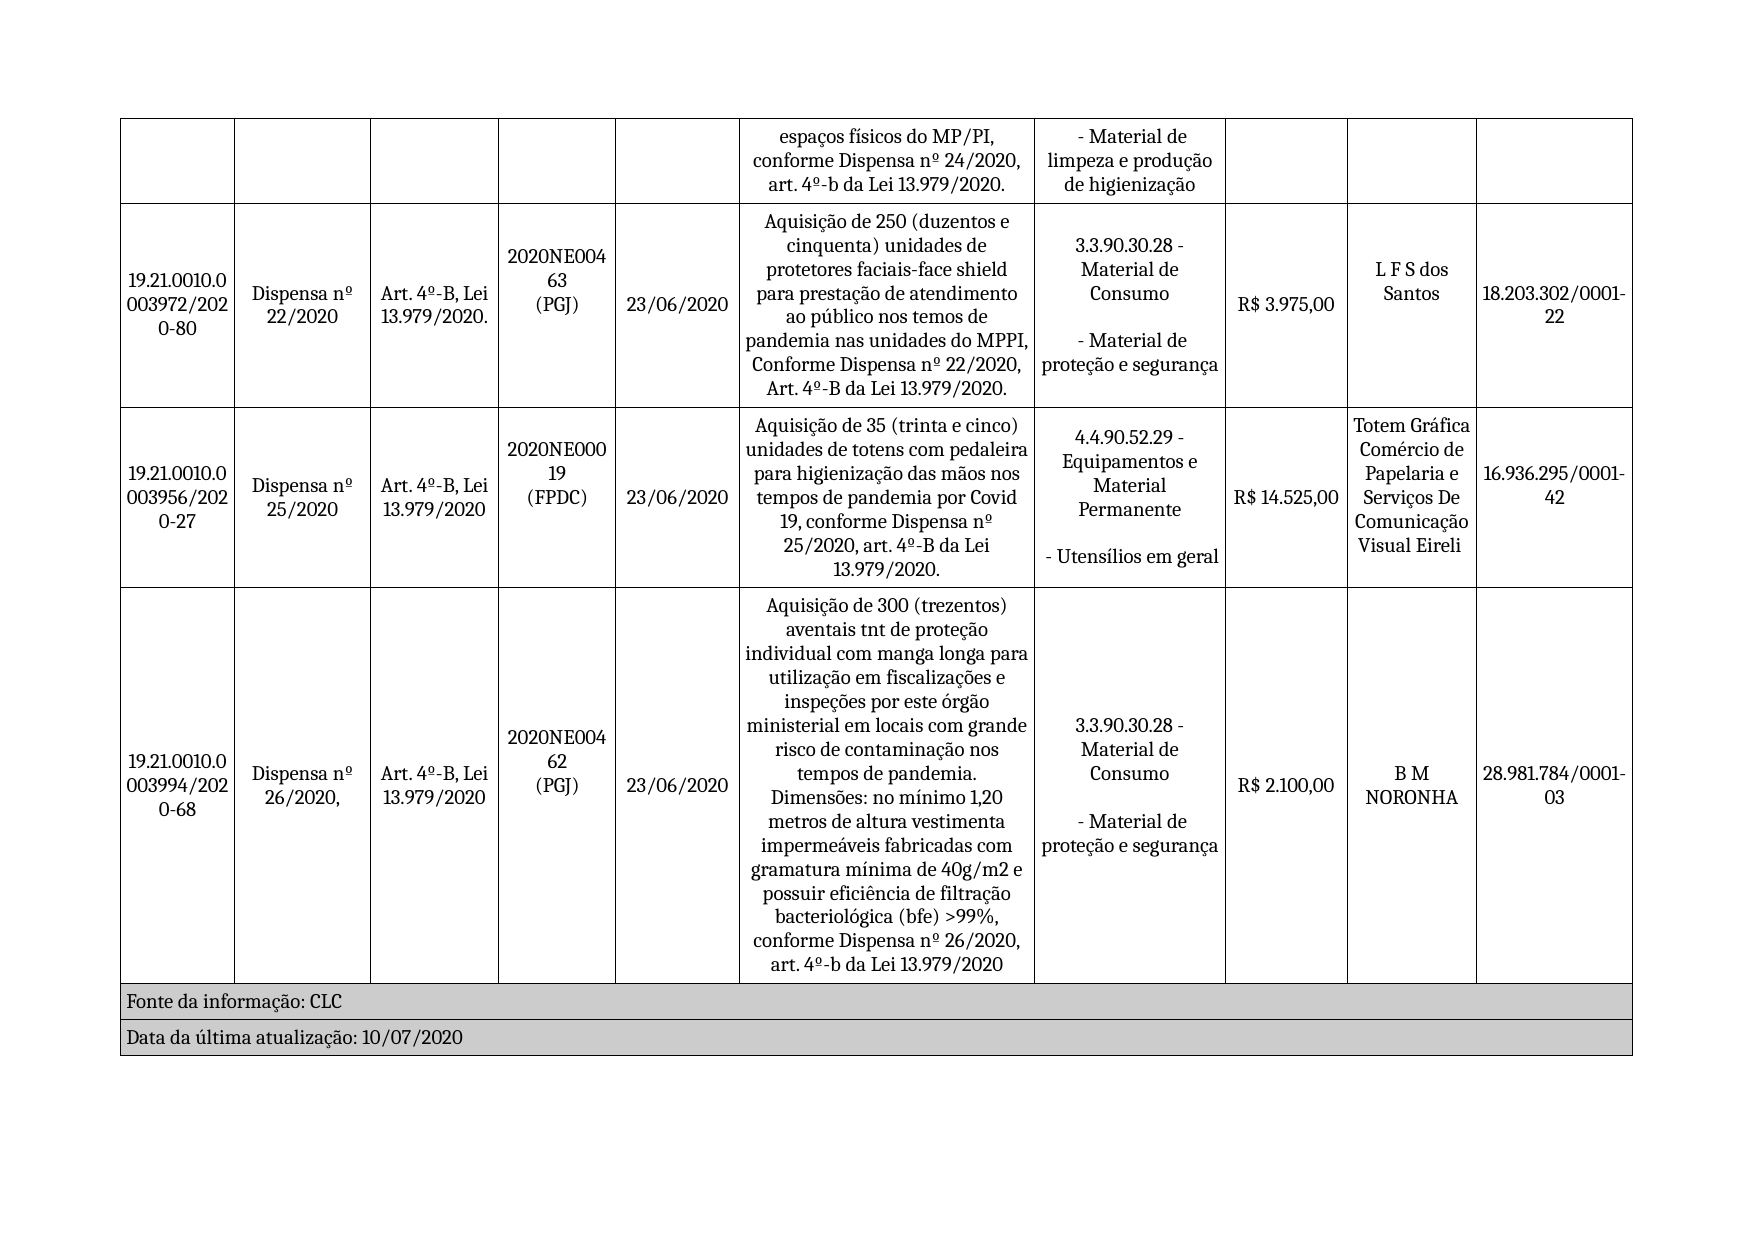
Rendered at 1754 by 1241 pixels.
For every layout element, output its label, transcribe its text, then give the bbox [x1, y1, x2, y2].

table_cell 23/06/2020 [616, 588, 739, 983]
table_cell 2020NE00463 (PGJ) [499, 204, 615, 407]
table_cell 2020NE00462 (PGJ) [499, 588, 615, 983]
table_cell [371, 119, 498, 202]
table_cell Dispensa nº 26/2020, [235, 588, 370, 983]
table_cell 28.981.784/0001-03 [1477, 588, 1632, 983]
table_cell Dispensa nº 25/2020 [235, 408, 370, 587]
table_cell Aquisição de 35 (trinta e cinco) unidades de totens com pedaleira para higienização das mãos nos tempos de pandemia por Covid 19, conforme Dispensa nº 25/2020, art. 4º-B da Lei 13.979/2020. [740, 408, 1034, 587]
table_cell [1226, 119, 1347, 202]
table_cell L F S dos Santos [1348, 204, 1476, 407]
table_cell [616, 119, 739, 202]
table_cell [499, 119, 615, 202]
table_cell 19.21.0010.0003972/2020-80 [121, 204, 234, 407]
table_cell espaços físicos do MP/PI, conforme Dispensa nº 24/2020, art. 4º-b da Lei 13.979/2020. [740, 119, 1034, 202]
table_cell [121, 119, 234, 202]
table_cell 3.3.90.30.28 - Material de Consumo - Material de proteção e segurança [1035, 204, 1225, 407]
table_cell 23/06/2020 [616, 408, 739, 587]
table_cell [235, 119, 370, 202]
table_cell R$ 14.525,00 [1226, 408, 1347, 587]
table_cell 23/06/2020 [616, 204, 739, 407]
table_cell 19.21.0010.0003994/2020-68 [121, 588, 234, 983]
table_cell - Material de limpeza e produção de higienização [1035, 119, 1225, 202]
table_cell Dispensa nº 22/2020 [235, 204, 370, 407]
table_cell R$ 2.100,00 [1226, 588, 1347, 983]
table_cell 16.936.295/0001-42 [1477, 408, 1632, 587]
table_cell Totem Gráfica Comércio de Papelaria e Serviços De Comunicação Visual Eireli [1348, 408, 1476, 587]
table_cell Art. 4º-B, Lei 13.979/2020 [371, 588, 498, 983]
table_cell [1477, 119, 1632, 202]
table_cell 19.21.0010.0003956/2020-27 [121, 408, 234, 587]
table_cell Fonte da informação: CLC [121, 984, 1632, 1019]
table_cell B M NORONHA [1348, 588, 1476, 983]
table_cell R$ 3.975,00 [1226, 204, 1347, 407]
table_cell 2020NE00019 (FPDC) [499, 408, 615, 587]
table_cell Aquisição de 300 (trezentos) aventais tnt de proteção individual com manga longa para utilização em fiscalizações e inspeções por este órgão ministerial em locais com grande risco de contaminação nos tempos de pandemia. Dimensões: no mínimo 1,20 metros de altura vestimenta impermeáveis fabricadas com gramatura mínima de 40g/m2 e possuir eficiência de filtração bacteriológica (bfe) >99%, conforme Dispensa nº 26/2020, art. 4º-b da Lei 13.979/2020 [740, 588, 1034, 983]
table_cell Data da última atualização: 10/07/2020 [121, 1020, 1632, 1055]
table_cell Aquisição de 250 (duzentos e cinquenta) unidades de protetores faciais-face shield para prestação de atendimento ao público nos temos de pandemia nas unidades do MPPI, Conforme Dispensa nº 22/2020, Art. 4º-B da Lei 13.979/2020. [740, 204, 1034, 407]
table_cell 18.203.302/0001-22 [1477, 204, 1632, 407]
table_cell [1348, 119, 1476, 202]
table_cell 4.4.90.52.29 - Equipamentos e Material Permanente - Utensílios em geral [1035, 408, 1225, 587]
table_cell Art. 4º-B, Lei 13.979/2020. [371, 204, 498, 407]
table_cell 3.3.90.30.28 - Material de Consumo - Material de proteção e segurança [1035, 588, 1225, 983]
table_cell Art. 4º-B, Lei 13.979/2020 [371, 408, 498, 587]
